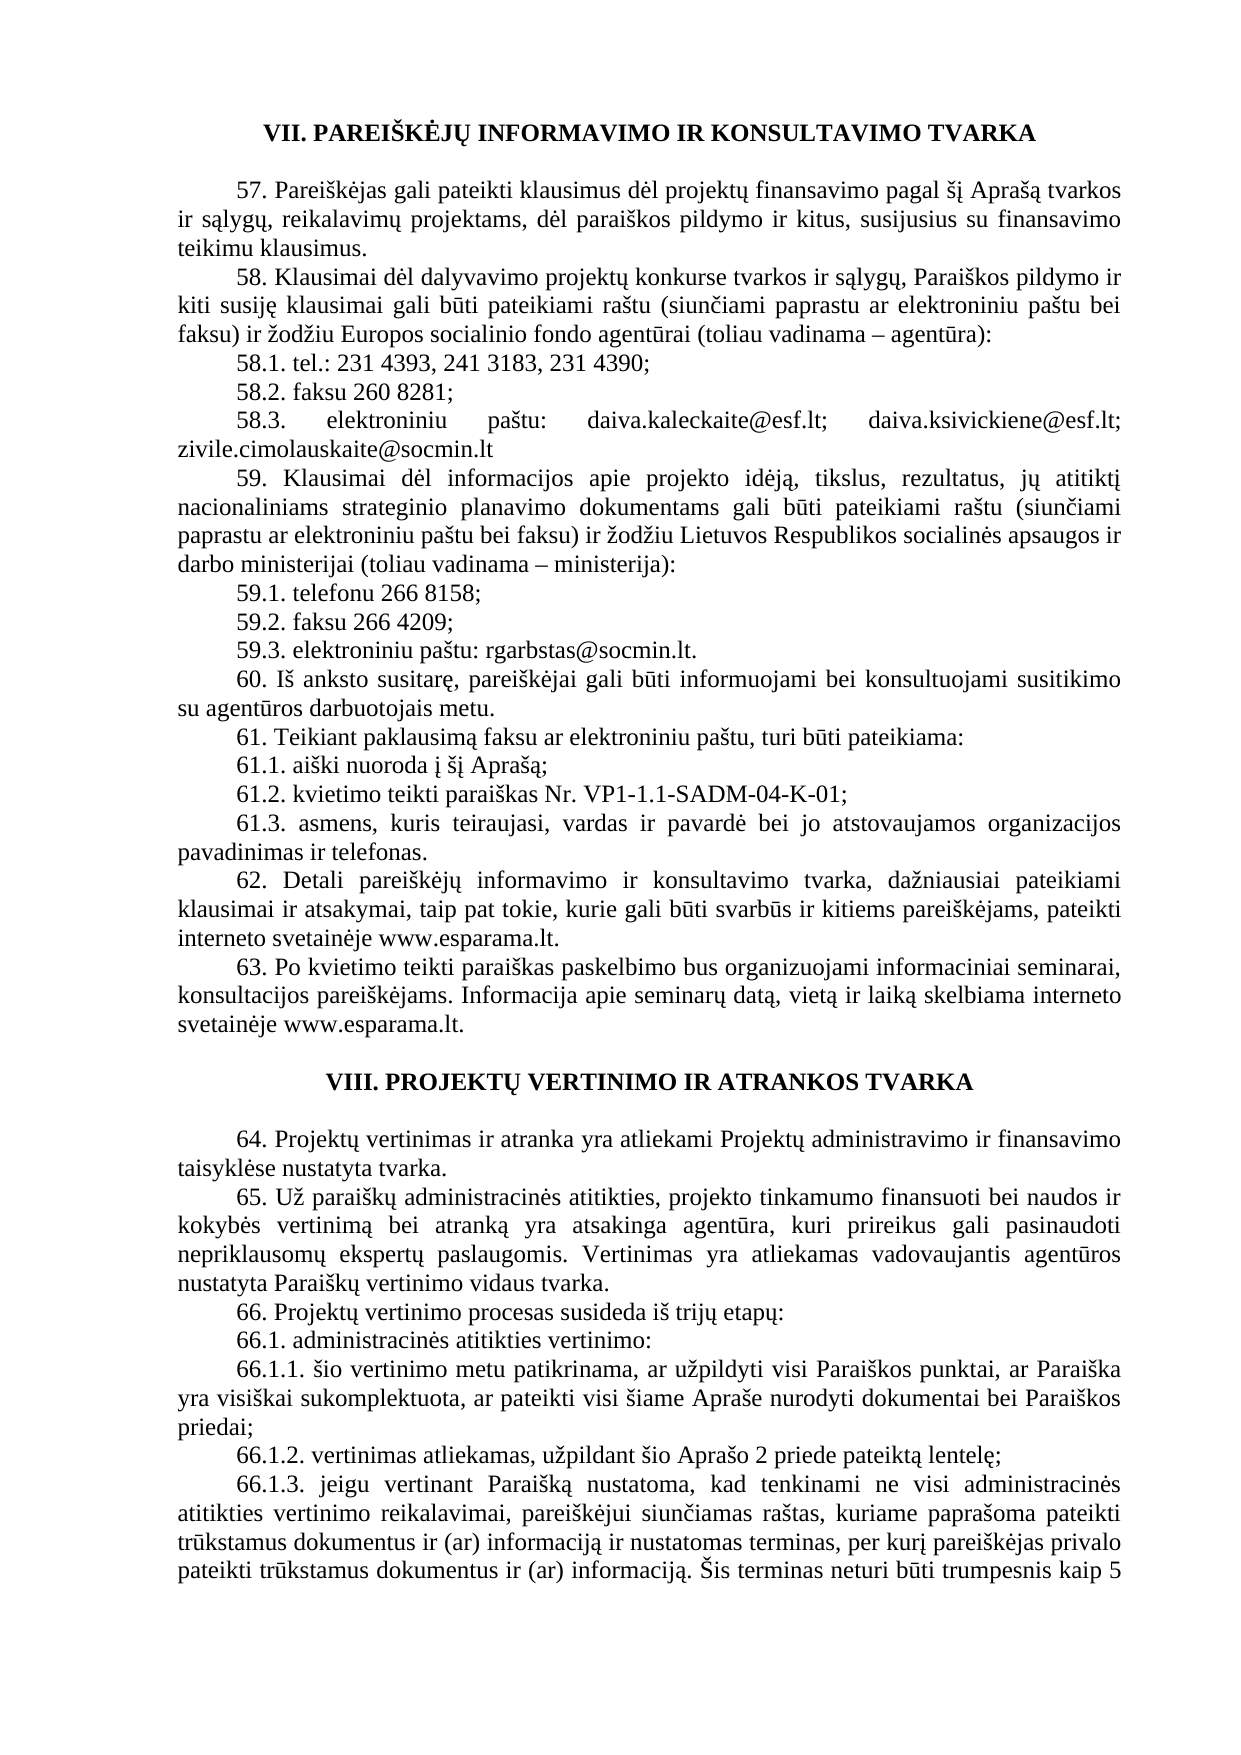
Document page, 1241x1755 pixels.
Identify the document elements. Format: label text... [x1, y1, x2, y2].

text VIII. PROJEKTŲ VERTINIMO IR ATRANKOS TVARKA [177, 1067, 1122, 1096]
text 61.2. kvietimo teikti paraiškas Nr. VP1-1.1-SADM-04-K-01; [177, 779, 1122, 808]
text 59.2. faksu 266 4209; [177, 607, 1122, 636]
text 61.3. asmens, kuris teiraujasi, vardas ir pavardė bei jo atstovaujamos organizacijos pavadinimas ir telefonas. [177, 808, 1122, 866]
text 63. Po kvietimo teikti paraiškas paskelbimo bus organizuojami informaciniai seminarai, konsultacijos pareiškėjams. Informacija apie seminarų datą, vietą ir laiką skelbiama interneto svetainėje www.esparama.lt. [177, 952, 1122, 1038]
text 66.1.1. šio vertinimo metu patikrinama, ar užpildyti visi Paraiškos punktai, ar Paraiška yra visiškai sukomplektuota, ar pateikti visi šiame Apraše nurodyti dokumentai bei Paraiškos priedai; [177, 1354, 1122, 1441]
text 59. Klausimai dėl informacijos apie projekto idėją, tikslus, rezultatus, jų atitiktį nacionaliniams strateginio planavimo dokumentams gali būti pateikiami raštu (siunčiami paprastu ar elektroniniu paštu bei faksu) ir žodžiu Lietuvos Respublikos socialinės apsaugos ir darbo ministerijai (toliau vadinama – ministerija): [177, 463, 1122, 578]
text 64. Projektų vertinimas ir atranka yra atliekami Projektų administravimo ir finansavimo taisyklėse nustatyta tvarka. [177, 1124, 1122, 1182]
text 66. Projektų vertinimo procesas susideda iš trijų etapų: [177, 1297, 1122, 1326]
text 61. Teikiant paklausimą faksu ar elektroniniu paštu, turi būti pateikiama: [177, 722, 1122, 751]
text 58.2. faksu 260 8281; [177, 377, 1122, 406]
text 57. Pareiškėjas gali pateikti klausimus dėl projektų finansavimo pagal šį Aprašą tvarkos ir sąlygų, reikalavimų projektams, dėl paraiškos pildymo ir kitus, susijusius su finansavimo teikimu klausimus. [177, 176, 1122, 262]
text 58.3. elektroniniu paštu: daiva.kaleckaite@esf.lt; daiva.ksivickiene@esf.lt; zivile.cimolauskaite@socmin.lt [177, 406, 1122, 463]
text 58. Klausimai dėl dalyvavimo projektų konkurse tvarkos ir sąlygų, Paraiškos pildymo ir kiti susiję klausimai gali būti pateikiami raštu (siunčiami paprastu ar elektroniniu paštu bei faksu) ir žodžiu Europos socialinio fondo agentūrai (toliau vadinama – agentūra): [177, 262, 1122, 348]
text 66.1. administracinės atitikties vertinimo: [177, 1326, 1122, 1354]
text 66.1.3. jeigu vertinant Paraišką nustatoma, kad tenkinami ne visi administracinės atitikties vertinimo reikalavimai, pareiškėjui siunčiamas raštas, kuriame paprašoma pateikti trūkstamus dokumentus ir (ar) informaciją ir nustatomas terminas, per kurį pareiškėjas privalo pateikti trūkstamus dokumentus ir (ar) informaciją. Šis terminas neturi būti trumpesnis kaip 5 [177, 1469, 1122, 1584]
text 58.1. tel.: 231 4393, 241 3183, 231 4390; [177, 348, 1122, 377]
text 61.1. aiški nuoroda į šį Aprašą; [177, 751, 1122, 779]
text VII. PAREIŠKĖJŲ INFORMAVIMO IR KONSULTAVIMO TVARKA [177, 118, 1122, 147]
text 62. Detali pareiškėjų informavimo ir konsultavimo tvarka, dažniausiai pateikiami klausimai ir atsakymai, taip pat tokie, kurie gali būti svarbūs ir kitiems pareiškėjams, pateikti interneto svetainėje www.esparama.lt. [177, 866, 1122, 952]
text 59.1. telefonu 266 8158; [177, 578, 1122, 607]
text 59.3. elektroniniu paštu: rgarbstas@socmin.lt. [177, 636, 1122, 664]
text 60. Iš anksto susitarę, pareiškėjai gali būti informuojami bei konsultuojami susitikimo su agentūros darbuotojais metu. [177, 664, 1122, 722]
text 66.1.2. vertinimas atliekamas, užpildant šio Aprašo 2 priede pateiktą lentelę; [177, 1441, 1122, 1469]
text 65. Už paraiškų administracinės atitikties, projekto tinkamumo finansuoti bei naudos ir kokybės vertinimą bei atranką yra atsakinga agentūra, kuri prireikus gali pasinaudoti nepriklausomų ekspertų paslaugomis. Vertinimas yra atliekamas vadovaujantis agentūros nustatyta Paraiškų vertinimo vidaus tvarka. [177, 1182, 1122, 1297]
